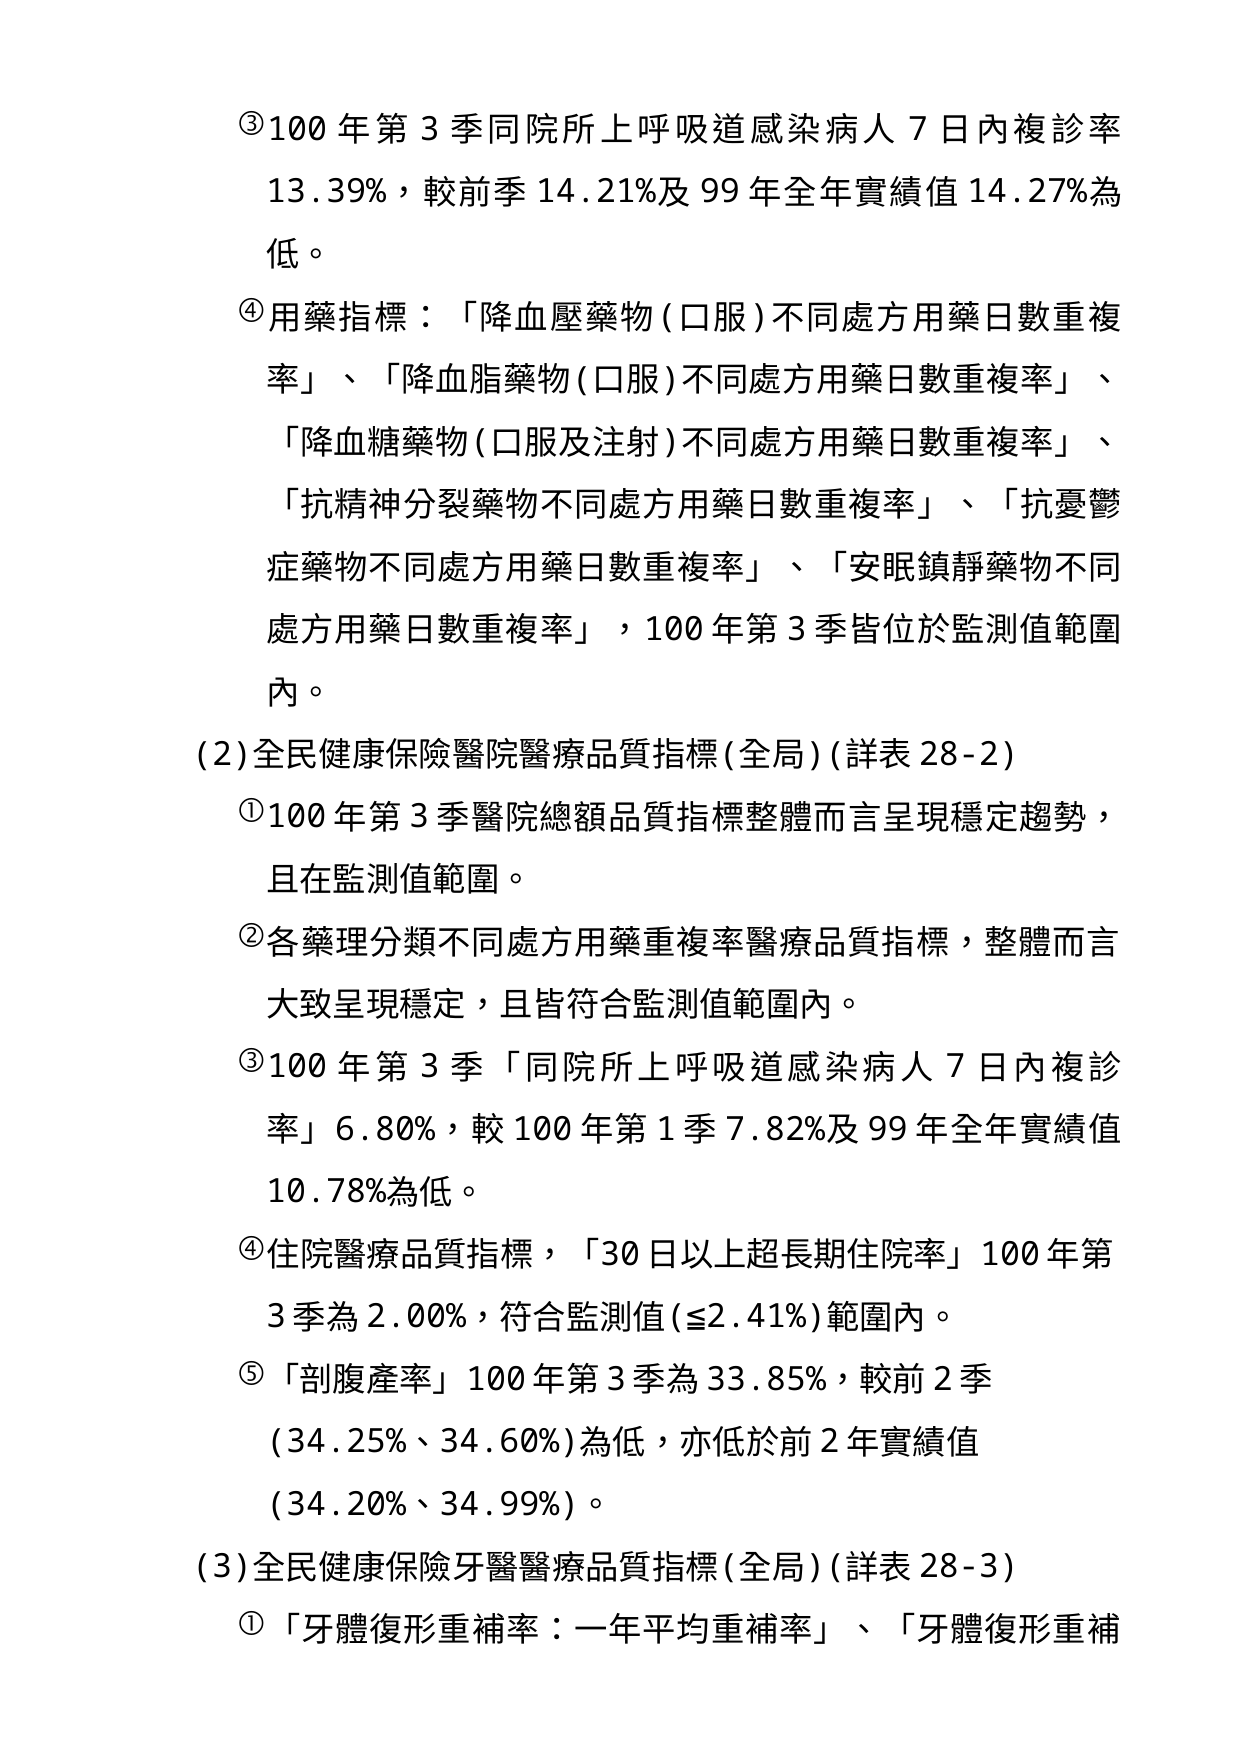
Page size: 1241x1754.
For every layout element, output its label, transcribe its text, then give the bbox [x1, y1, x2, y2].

text 100年第3季同院所上呼吸道感染病人7日內複診率13.39%，較前季14.21%及99年全年實績值14.27%為低。 [236, 85, 1122, 273]
text 各藥理分類不同處方用藥重複率醫療品質指標，整體而言大致呈現穩定，且皆符合監測值範圍內。 [236, 898, 1122, 1023]
text 100年第3季醫院總額品質指標整體而言呈現穩定趨勢，且在監測值範圍。 [236, 773, 1122, 898]
text 用藥指標：「降血壓藥物(口服)不同處方用藥日數重複率」、「降血脂藥物(口服)不同處方用藥日數重複率」、「降血糖藥物(口服及注射)不同處方用藥日數重複率」、「抗精神分裂藥物不同處方用藥日數重複率」、「抗憂鬱症藥物不同處方用藥日數重複率」、「安眠鎮靜藥物不同處方用藥日數重複率」，100年第3季皆位於監測值範圍內。 [236, 273, 1122, 710]
text 住院醫療品質指標，「30日以上超長期住院率」100年第3季為2.00%，符合監測值(≦2.41%)範圍內。 [236, 1210, 1122, 1335]
text 「剖腹產率」100年第3季為33.85%，較前2季(34.25%、34.60%)為低，亦低於前2年實績值(34.20%、34.99%)。 [236, 1335, 1122, 1523]
text 100年第3季「同院所上呼吸道感染病人7日內複診率」6.80%，較100年第1季7.82%及99年全年實績值10.78%為低。 [236, 1023, 1122, 1210]
text (2)全民健康保險醫院醫療品質指標(全局)(詳表28-2) [192, 710, 1122, 773]
text (3)全民健康保險牙醫醫療品質指標(全局)(詳表28-3) [192, 1523, 1122, 1585]
text 「牙體復形重補率：一年平均重補率」、「牙體復形重補 [236, 1585, 1122, 1648]
